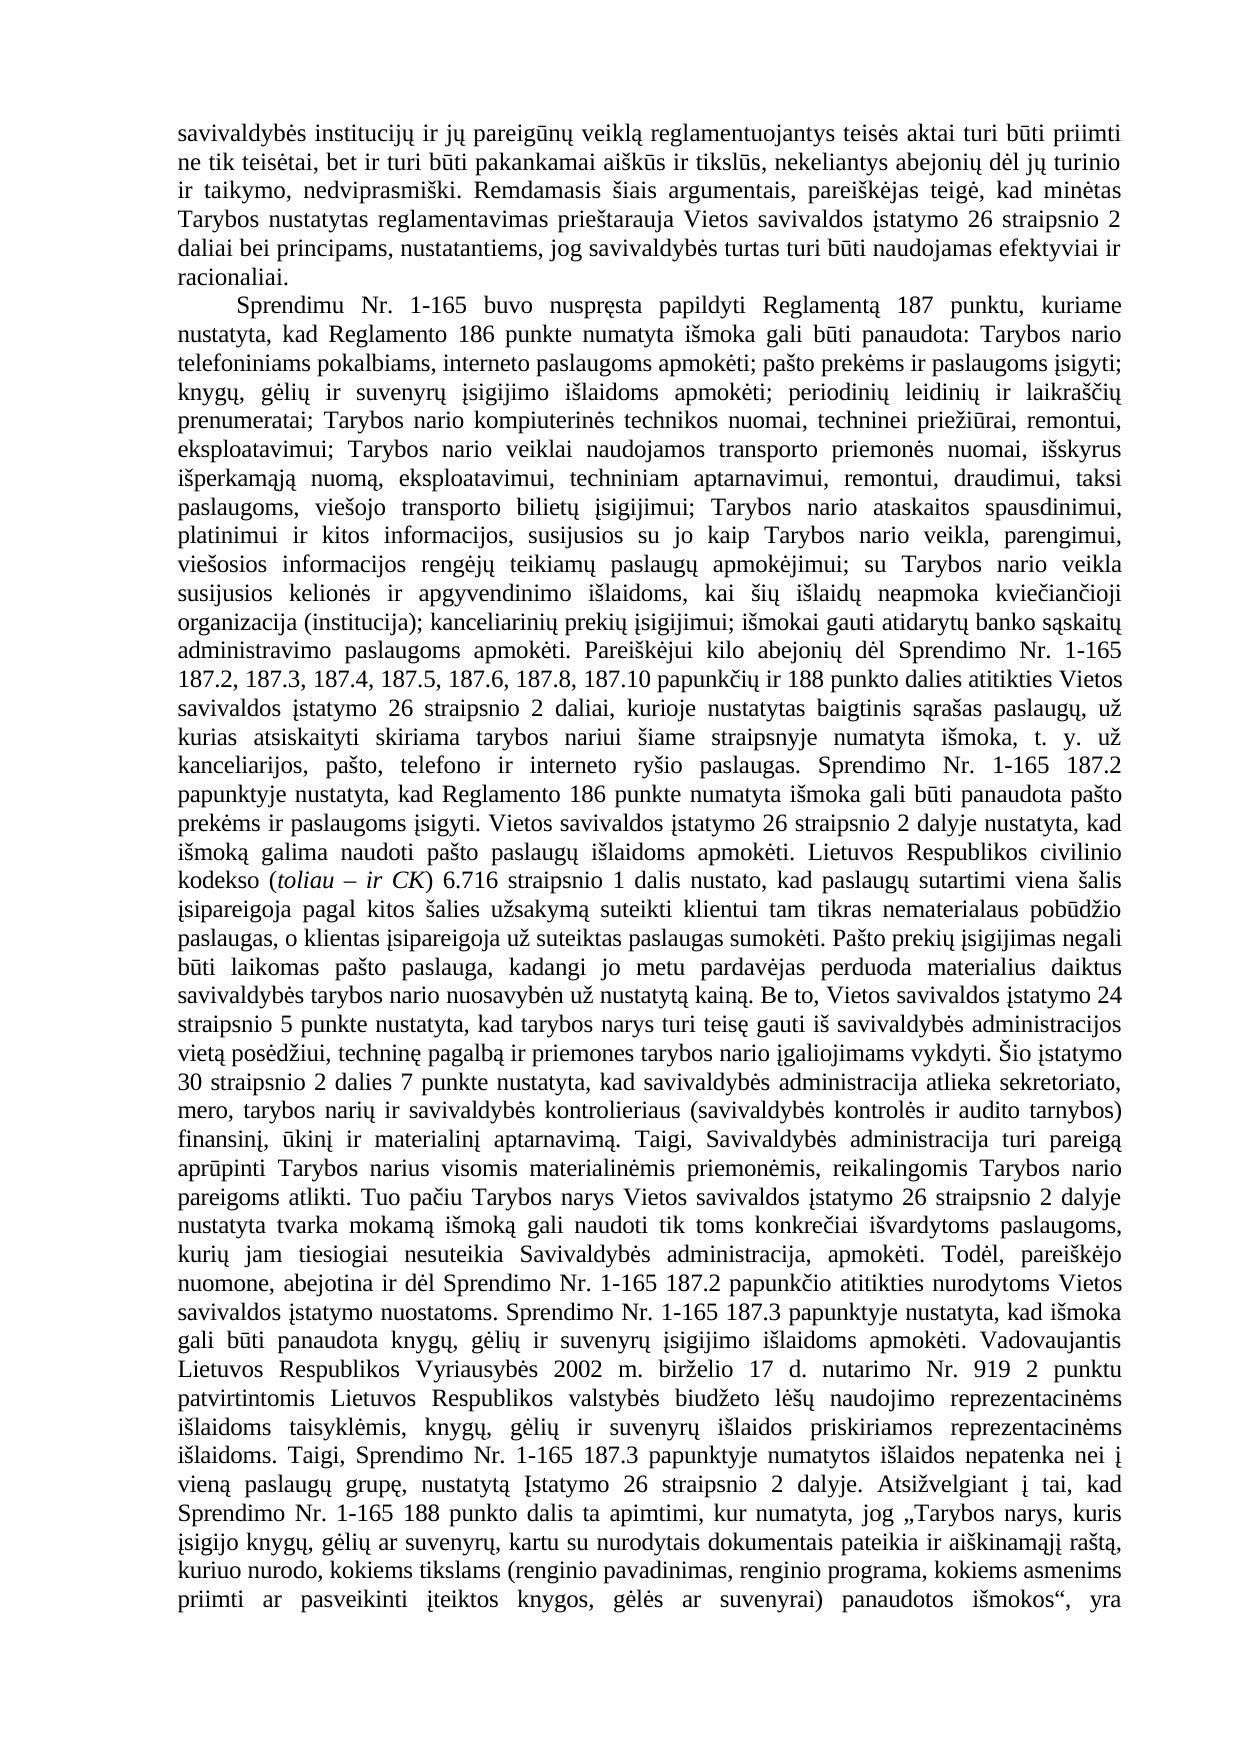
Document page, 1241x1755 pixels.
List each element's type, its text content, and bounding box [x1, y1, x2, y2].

text savivaldybės institucijų ir jų pareigūnų veiklą reglamentuojantys teisės aktai turi būti priimti ne tik teisėtai, bet ir turi būti pakankamai aiškūs ir tikslūs, nekeliantys abejonių dėl jų turinio ir taikymo, nedviprasmiški. Remdamasis šiais argumentais, pareiškėjas teigė, kad minėtas Tarybos nustatytas reglamentavimas prieštarauja Vietos savivaldos įstatymo 26 straipsnio 2 daliai bei principams, nustatantiems, jog savivaldybės turtas turi būti naudojamas efektyviai ir racionaliai. [177, 118, 1122, 291]
text Sprendimu Nr. 1-165 buvo nuspręsta papildyti Reglamentą 187 punktu, kuriame nustatyta, kad Reglamento 186 punkte numatyta išmoka gali būti panaudota: Tarybos nario telefoniniams pokalbiams, interneto paslaugoms apmokėti; pašto prekėms ir paslaugoms įsigyti; knygų, gėlių ir suvenyrų įsigijimo išlaidoms apmokėti; periodinių leidinių ir laikraščių prenumeratai; Tarybos nario kompiuterinės technikos nuomai, techninei priežiūrai, remontui, eksploatavimui; Tarybos nario veiklai naudojamos transporto priemonės nuomai, išskyrus išperkamąją nuomą, eksploatavimui, techniniam aptarnavimui, remontui, draudimui, taksi paslaugoms, viešojo transporto bilietų įsigijimui; Tarybos nario ataskaitos spausdinimui, platinimui ir kitos informacijos, susijusios su jo kaip Tarybos nario veikla, parengimui, viešosios informacijos rengėjų teikiamų paslaugų apmokėjimui; su Tarybos nario veikla susijusios kelionės ir apgyvendinimo išlaidoms, kai šių išlaidų neapmoka kviečiančioji organizacija (institucija); kanceliarinių prekių įsigijimui; išmokai gauti atidarytų banko sąskaitų administravimo paslaugoms apmokėti. Pareiškėjui kilo abejonių dėl Sprendimo Nr. 1-165 187.2, 187.3, 187.4, 187.5, 187.6, 187.8, 187.10 papunkčių ir 188 punkto dalies atitikties Vietos savivaldos įstatymo 26 straipsnio 2 daliai, kurioje nustatytas baigtinis sąrašas paslaugų, už kurias atsiskaityti skiriama tarybos nariui šiame straipsnyje numatyta išmoka, t. y. už kanceliarijos, pašto, telefono ir interneto ryšio paslaugas. Sprendimo Nr. 1-165 187.2 papunktyje nustatyta, kad Reglamento 186 punkte numatyta išmoka gali būti panaudota pašto prekėms ir paslaugoms įsigyti. Vietos savivaldos įstatymo 26 straipsnio 2 dalyje nustatyta, kad išmoką galima naudoti pašto paslaugų išlaidoms apmokėti. Lietuvos Respublikos civilinio kodekso (toliau – ir CK) 6.716 straipsnio 1 dalis nustato, kad paslaugų sutartimi viena šalis įsipareigoja pagal kitos šalies užsakymą suteikti klientui tam tikras nematerialaus pobūdžio paslaugas, o klientas įsipareigoja už suteiktas paslaugas sumokėti. Pašto prekių įsigijimas negali būti laikomas pašto paslauga, kadangi jo metu pardavėjas perduoda materialius daiktus savivaldybės tarybos nario nuosavybėn už nustatytą kainą. Be to, Vietos savivaldos įstatymo 24 straipsnio 5 punkte nustatyta, kad tarybos narys turi teisę gauti iš savivaldybės administracijos vietą posėdžiui, techninę pagalbą ir priemones tarybos nario įgaliojimams vykdyti. Šio įstatymo 30 straipsnio 2 dalies 7 punkte nustatyta, kad savivaldybės administracija atlieka sekretoriato, mero, tarybos narių ir savivaldybės kontrolieriaus (savivaldybės kontrolės ir audito tarnybos) finansinį, ūkinį ir materialinį aptarnavimą. Taigi, Savivaldybės administracija turi pareigą aprūpinti Tarybos narius visomis materialinėmis priemonėmis, reikalingomis Tarybos nario pareigoms atlikti. Tuo pačiu Tarybos narys Vietos savivaldos įstatymo 26 straipsnio 2 dalyje nustatyta tvarka mokamą išmoką gali naudoti tik toms konkrečiai išvardytoms paslaugoms, kurių jam tiesiogiai nesuteikia Savivaldybės administracija, apmokėti. Todėl, pareiškėjo nuomone, abejotina ir dėl Sprendimo Nr. 1-165 187.2 papunkčio atitikties nurodytoms Vietos savivaldos įstatymo nuostatoms. Sprendimo Nr. 1-165 187.3 papunktyje nustatyta, kad išmoka gali būti panaudota knygų, gėlių ir suvenyrų įsigijimo išlaidoms apmokėti. Vadovaujantis Lietuvos Respublikos Vyriausybės 2002 m. birželio 17 d. nutarimo Nr. 919 2 punktu patvirtintomis Lietuvos Respublikos valstybės biudžeto lėšų naudojimo reprezentacinėms išlaidoms taisyklėmis, knygų, gėlių ir suvenyrų išlaidos priskiriamos reprezentacinėms išlaidoms. Taigi, Sprendimo Nr. 1-165 187.3 papunktyje numatytos išlaidos nepatenka nei į vieną paslaugų grupę, nustatytą Įstatymo 26 straipsnio 2 dalyje. Atsižvelgiant į tai, kad Sprendimo Nr. 1-165 188 punkto dalis ta apimtimi, kur numatyta, jog „Tarybos narys, kuris įsigijo knygų, gėlių ar suvenyrų, kartu su nurodytais dokumentais pateikia ir aiškinamąjį raštą, kuriuo nurodo, kokiems tikslams (renginio pavadinimas, renginio programa, kokiems asmenims priimti ar pasveikinti įteiktos knygos, gėlės ar suvenyrai) panaudotos išmokos“, yra [177, 291, 1122, 1613]
